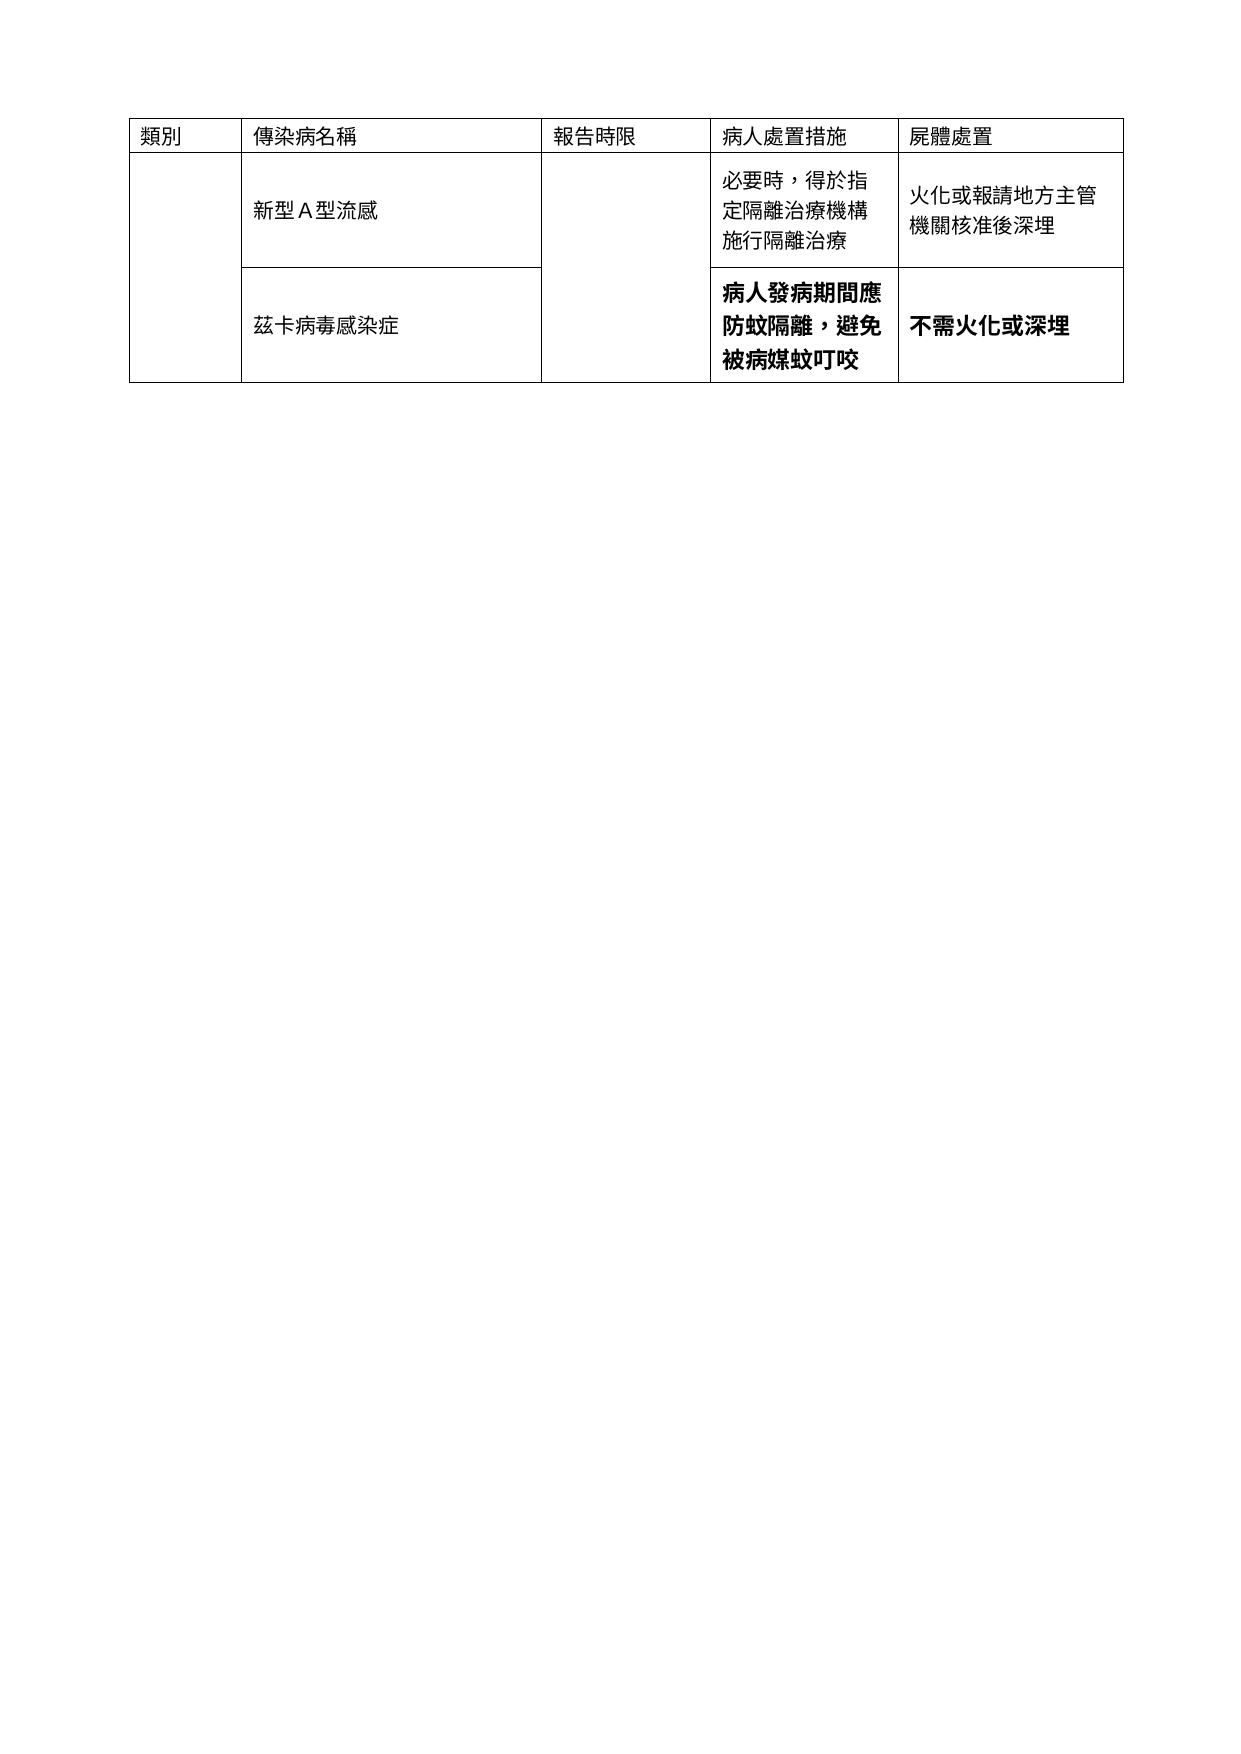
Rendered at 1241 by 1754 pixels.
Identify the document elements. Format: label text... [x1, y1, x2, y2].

table_cell 火化或報請地方主管機關核准後深埋 [899, 153, 1123, 267]
table_header 傳染病名稱 [242, 119, 541, 152]
table_cell [130, 153, 241, 382]
table_cell 必要時，得於指定隔離治療機構施行隔離治療 [711, 153, 898, 267]
table_cell 茲卡病毒感染症 [242, 268, 541, 382]
table_header 病人處置措施 [711, 119, 898, 152]
table_cell 不需火化或深埋 [899, 268, 1123, 382]
table_cell 新型Ａ型流感 [242, 153, 541, 267]
table_header 報告時限 [542, 119, 710, 152]
table_cell 病人發病期間應防蚊隔離，避免被病媒蚊叮咬 [711, 268, 898, 382]
table_header 屍體處置 [899, 119, 1123, 152]
table_cell [542, 153, 710, 382]
table_header 類別 [130, 119, 241, 152]
